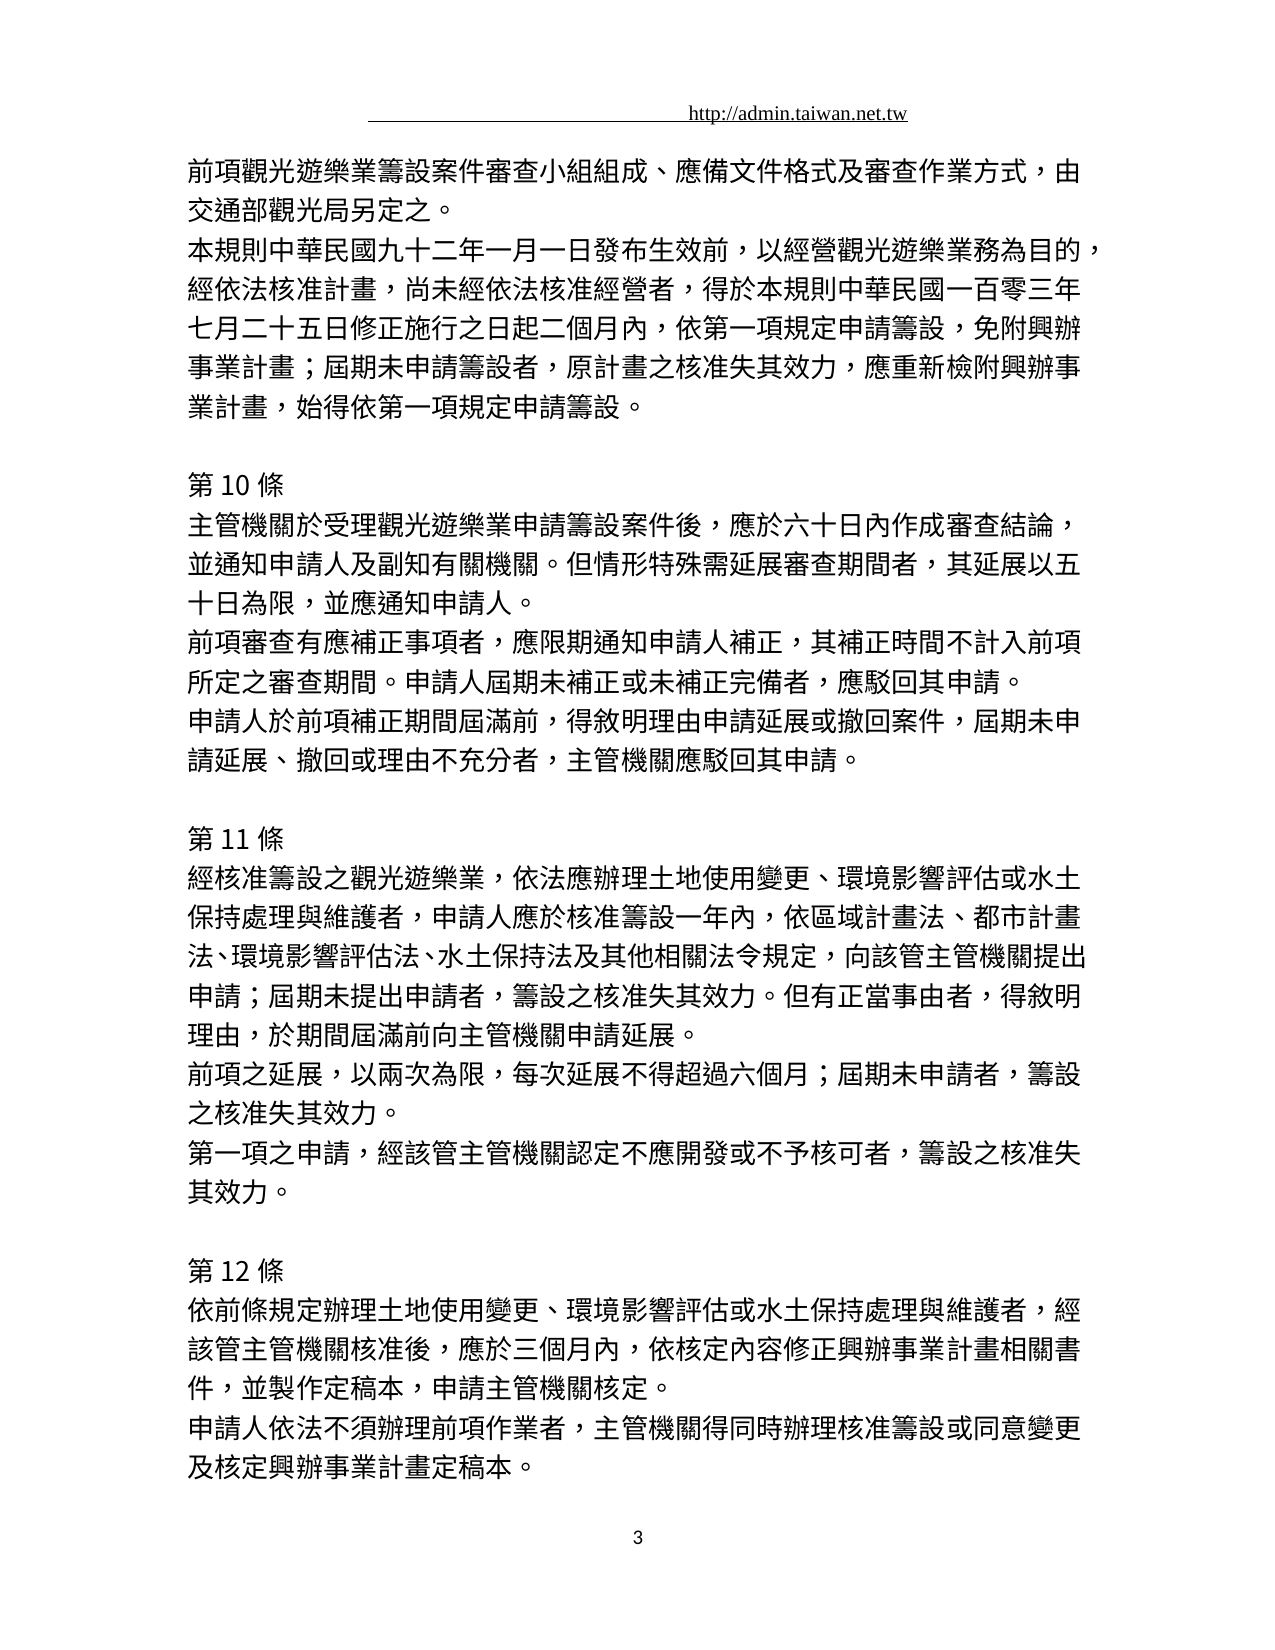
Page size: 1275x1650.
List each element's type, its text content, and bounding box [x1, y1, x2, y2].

text 第一項之申請，經該管主管機關認定不應開發或不予核可者，籌設之核准失其效力。 [187, 1132, 1087, 1210]
text 第 12 條 [187, 1249, 1087, 1289]
text 前項審查有應補正事項者，應限期通知申請人補正，其補正時間不計入前項所定之審查期間。申請人屆期未補正或未補正完備者，應駁回其申請。 [187, 621, 1087, 700]
text 申請人於前項補正期間屆滿前，得敘明理由申請延展或撤回案件，屆期未申請延展、撤回或理由不充分者，主管機關應駁回其申請。 [187, 700, 1087, 778]
text 主管機關於受理觀光遊樂業申請籌設案件後，應於六十日內作成審查結論，並通知申請人及副知有關機關。但情形特殊需延展審查期間者，其延展以五十日為限，並應通知申請人。 [187, 503, 1087, 621]
text 申請人依法不須辦理前項作業者，主管機關得同時辦理核准籌設或同意變更及核定興辦事業計畫定稿本。 [187, 1407, 1087, 1485]
text 本規則中華民國九十二年一月一日發布生效前，以經營觀光遊樂業務為目的，經依法核准計畫，尚未經依法核准經營者，得於本規則中華民國一百零三年七月二十五日修正施行之日起二個月內，依第一項規定申請籌設，免附興辦事業計畫；屆期未申請籌設者，原計畫之核准失其效力，應重新檢附興辦事業計畫，始得依第一項規定申請籌設。 [187, 228, 1087, 425]
text 前項之延展，以兩次為限，每次延展不得超過六個月；屆期未申請者，籌設之核准失其效力。 [187, 1053, 1087, 1132]
text 依前條規定辦理土地使用變更、環境影響評估或水土保持處理與維護者，經該管主管機關核准後，應於三個月內，依核定內容修正興辦事業計畫相關書件，並製作定稿本，申請主管機關核定。 [187, 1289, 1087, 1407]
text 經核准籌設之觀光遊樂業，依法應辦理土地使用變更、環境影響評估或水土保持處理與維護者，申請人應於核准籌設一年內，依區域計畫法、都市計畫法、環境影響評估法、水土保持法及其他相關法令規定，向該管主管機關提出申請；屆期未提出申請者，籌設之核准失其效力。但有正當事由者，得敘明理由，於期間屆滿前向主管機關申請延展。 [187, 857, 1087, 1053]
text 第 11 條 [187, 818, 1087, 857]
text 前項觀光遊樂業籌設案件審查小組組成、應備文件格式及審查作業方式，由交通部觀光局另定之。 [187, 150, 1087, 228]
text 第 10 條 [187, 464, 1087, 503]
